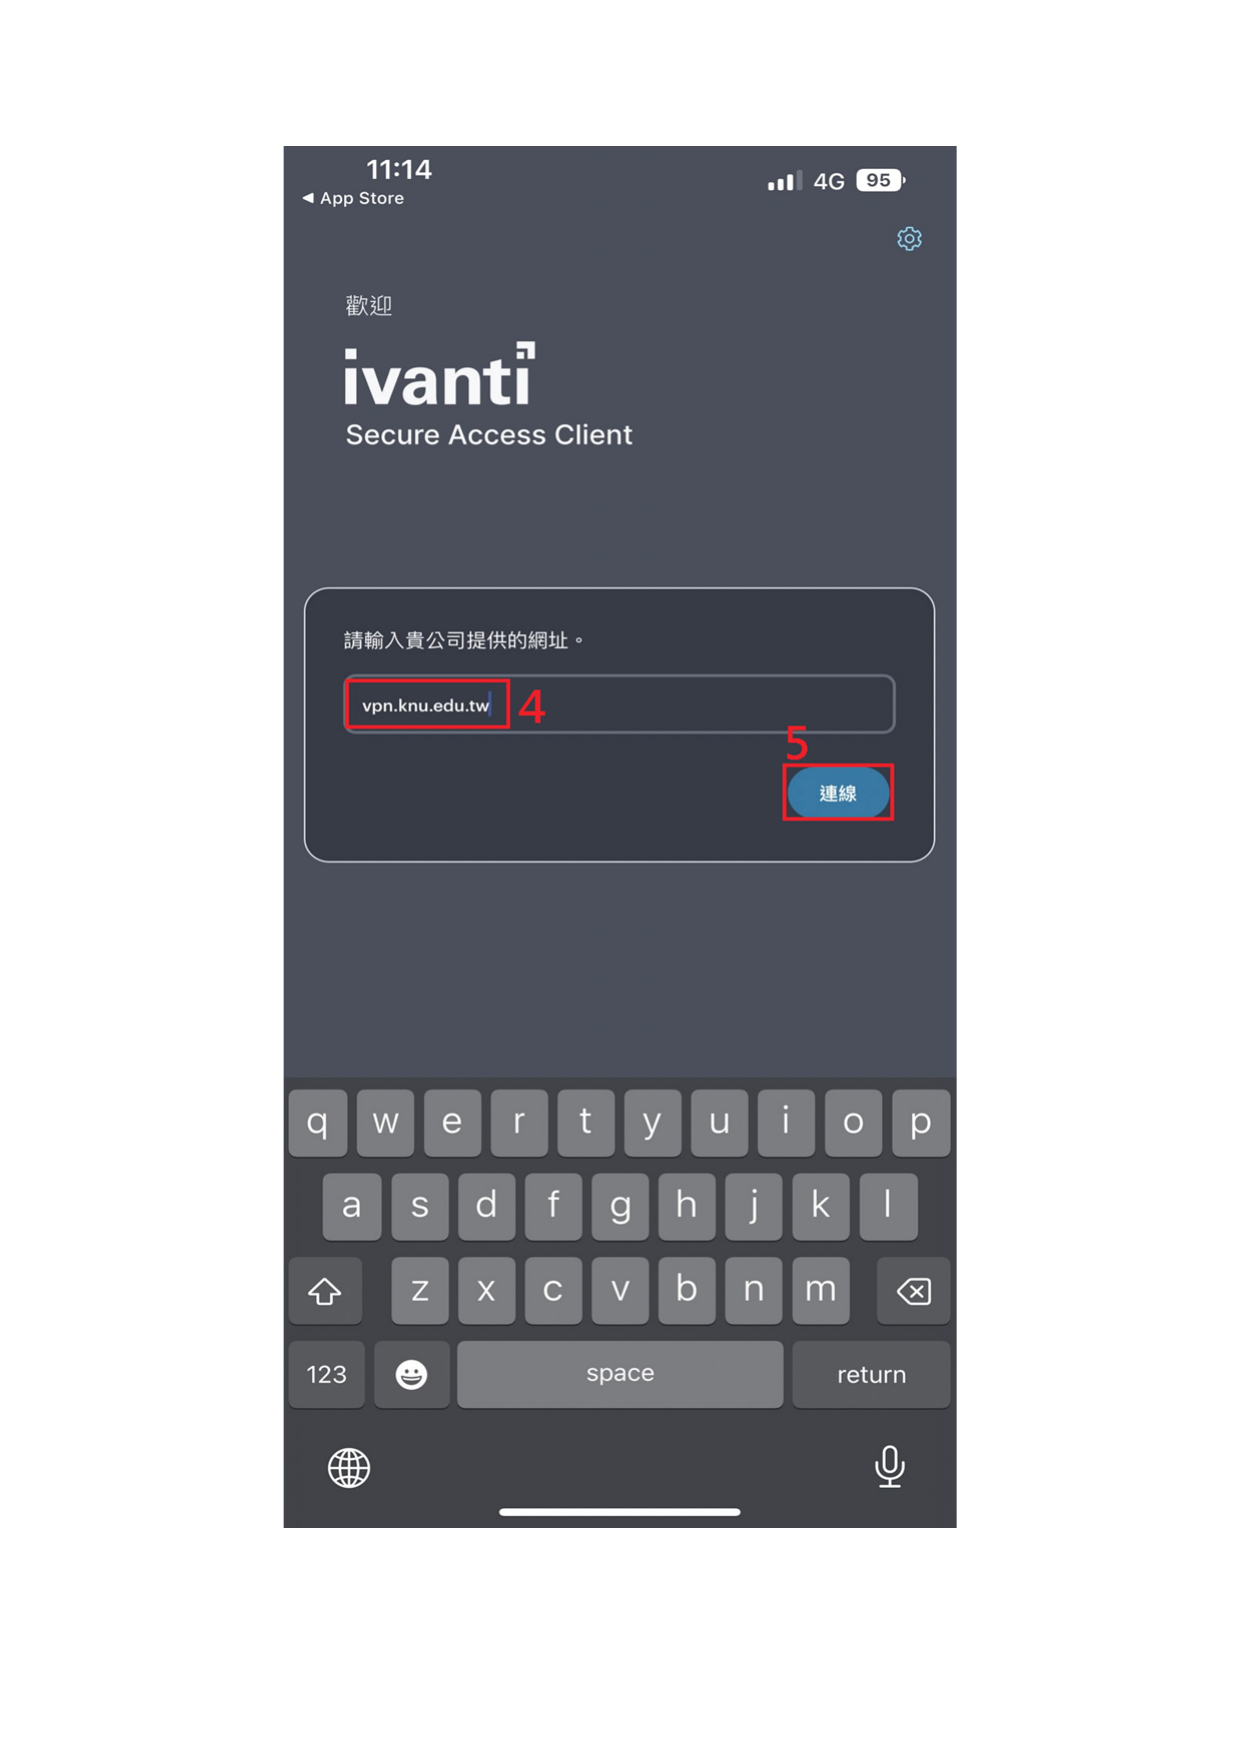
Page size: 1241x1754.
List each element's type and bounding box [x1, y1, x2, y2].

picture [283, 146, 957, 1528]
